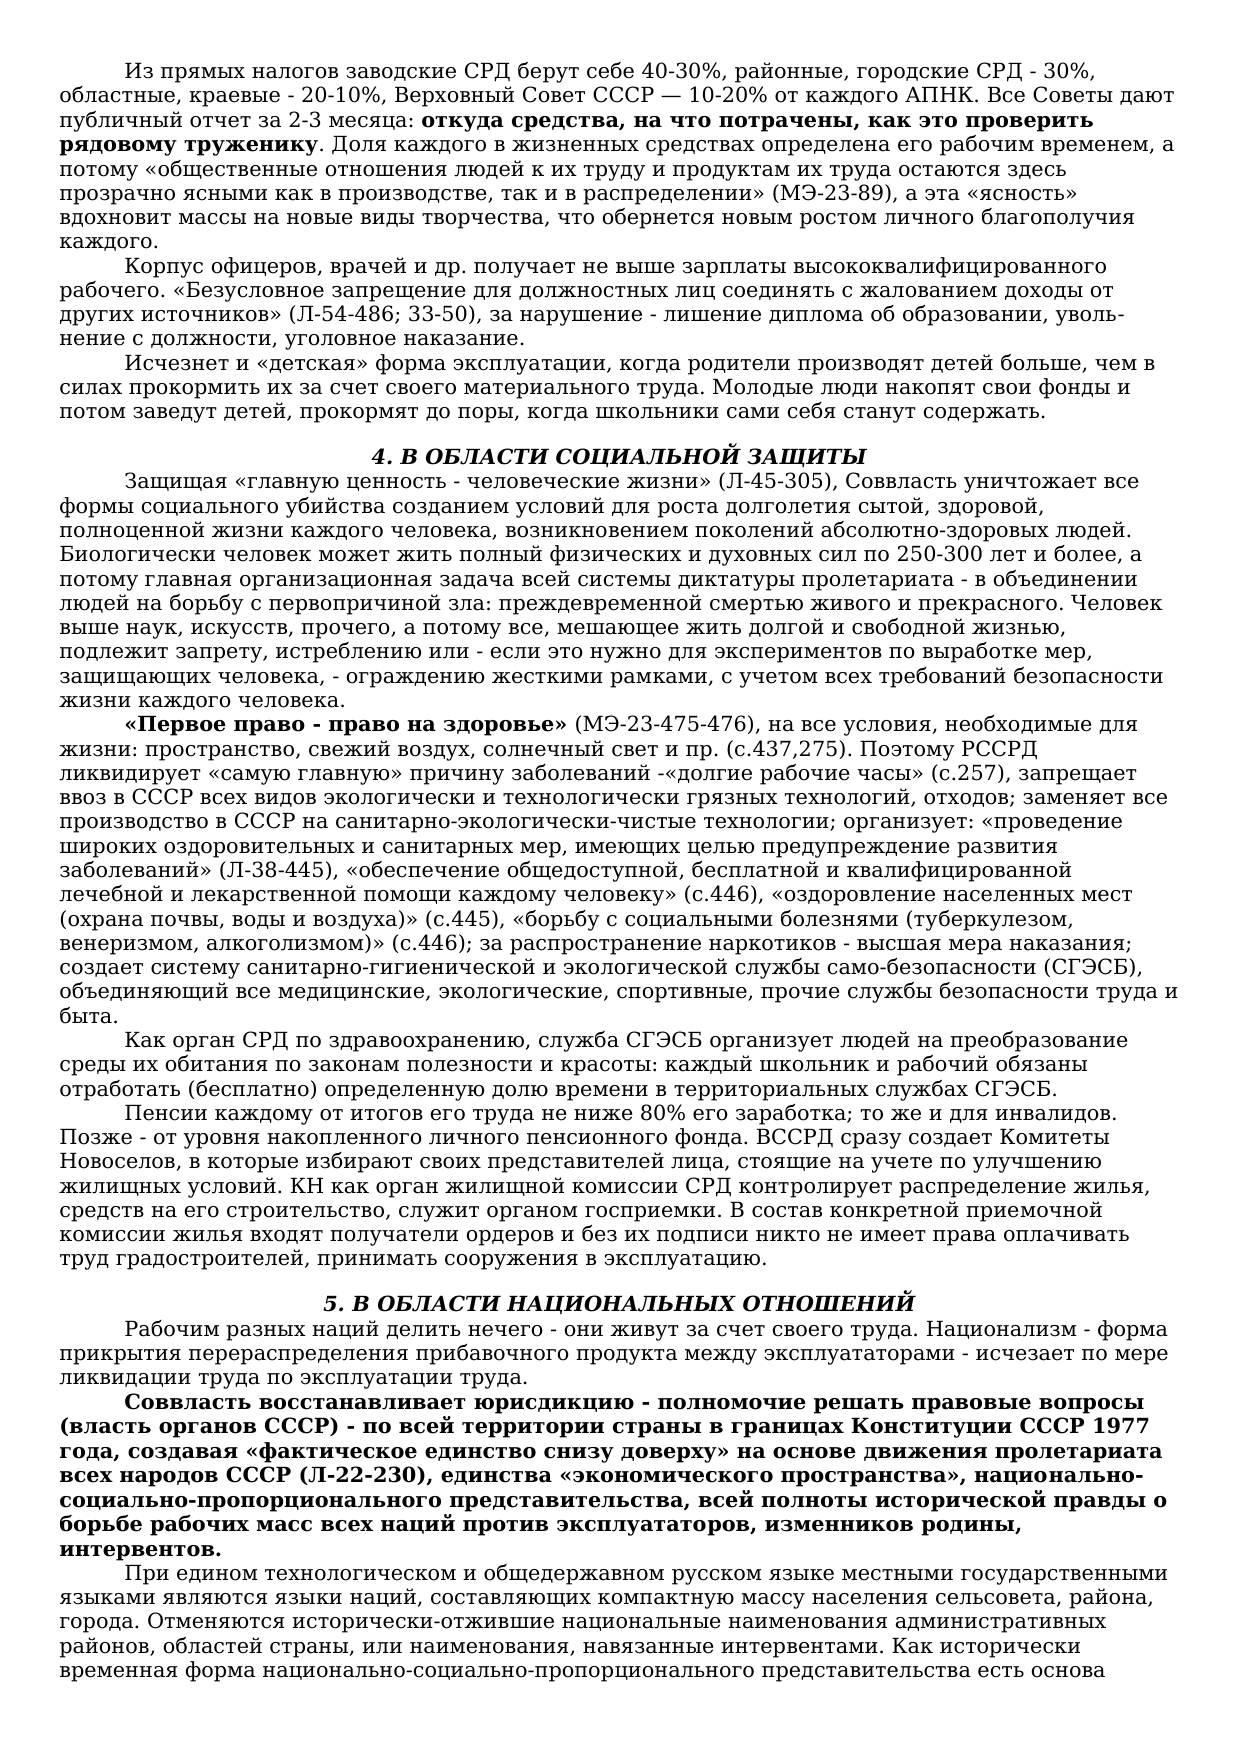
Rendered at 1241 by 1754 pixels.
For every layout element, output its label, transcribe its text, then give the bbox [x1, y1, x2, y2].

text Соввласть восстанавливает юрисдик­цию - полномочие решать правовые вопросы (власть органов СССР) - по всей территории страны в границах Конституции СССР 1977 года, создавая «фактическое единство снизу доверху» на основе движения пролетариата всех народов СССР (Л-22-230), единства «экономического пространства», нацио­нально-социально-пропорционального представительства, всей полноты исто­рической правды о борьбе рабочих масс всех наций против эксплуатато­ров, изменников родины, интервентов. [59, 1389, 1181, 1561]
text Исчезнет и «детская» форма эксплуа­тации, когда родители производят детей больше, чем в силах прокормить их за счет своего материального труда. Моло­дые люди накопят свои фонды и потом заведут детей, прокормят до поры, когда школьники сами себя станут содержать. [59, 351, 1181, 423]
text Корпус офицеров, врачей и др. получа­ет не выше зарплаты высококвалифици­рованного рабочего. «Безусловное запре­щение для должностных лиц соединять с жалованием доходы от других источни­ков» (Л-54-486; 33-50), за нарушение - лишение диплома об образовании, уволь­нение с должности, уголовное наказание. [59, 254, 1181, 351]
text Пенсии каждому от итогов его труда не ниже 80% его заработка; то же и для инвалидов. Позже - от уровня накоп­ленного личного пенсионного фонда. ВССРД сразу создает Комитеты Новосе­лов, в которые избирают своих пред­ставителей лица, стоящие на учете по улучшению жилищных условий. КН как орган жилищной комиссии СРД конт­ролирует распределение жилья, средств на его строительство, служит органом госприемки. В состав конкретной прие­мочной комиссии жилья входят получа­тели ордеров и без их подписи никто не имеет права оплачивать труд градо­строителей, принимать сооружения в эксплуатацию. [59, 1101, 1181, 1271]
text Рабочим разных наций делить нечего - они живут за счет своего труда. Национализм - форма прикрытия пере­распределения прибавочного продукта между эксплуататорами - исчезает по мере ликвидации труда по эксплуатации труда. [59, 1317, 1181, 1389]
text Защищая «главную ценность - чело­веческие жизни» (Л-45-305), Соввласть уничтожает все формы социального убийства созданием условий для роста долголетия сытой, здоровой, полноценной жизни каждого человека, возникно­вением поколений абсолютно-здоровых людей. Биологически человек может жить полный физических и духовных сил по 250-300 лет и более, а потому главная организационная задача всей системы диктатуры пролетариата - в объединении людей на борьбу с перво­причиной зла: преждевременной смер­тью живого и прекрасного. Человек выше наук, искусств, прочего, а потому все, мешающее жить долгой и свободной жизнью, подлежит запрету, истреблению или - если это нужно для эксперимен­тов по выработке мер, защищающих че­ловека, - ограждению жесткими рам­ками, с учетом всех требований безопас­ности жизни каждого человека. [59, 469, 1181, 712]
text Из прямых налогов заводские СРД бе­рут себе 40-30%, районные, городские СРД - 30%, областные, краевые - 20-10%, Верховный Совет СССР — 10-20% от каждого АПНК. Все Советы дают публичный отчет за 2-3 месяца: откуда средства, на что потрачены, как это проверить рядовому труженику. Доля каждого в жизненных средствах опреде­лена его рабочим временем, а потому «общественные отношения людей к их труду и продуктам их труда остаются здесь прозрачно ясными как в производ­стве, так и в распределении» (МЭ-23-89), а эта «ясность» вдохновит массы на но­вые виды творчества, что обернется но­вым ростом личного благополучия каж­дого. [59, 59, 1181, 254]
text 4. В ОБЛАСТИ СОЦИАЛЬНОЙ ЗАЩИТЫ [59, 445, 1181, 469]
text Как орган СРД по здравоохранению, служба СГЭСБ организует людей на преобразование среды их обитания по законам полезности и красоты: каждый школьник и рабочий обязаны отработать (бесплатно) определенную долю времени в территориальных службах СГЭСБ. [59, 1028, 1181, 1101]
text При едином технологическом и обще­державном русском языке местными го­сударственными языками являются язы­ки наций, составляющих компактную массу населения сельсовета, района, го­рода. Отменяются исторически-отжив­шие национальные наименования адми­нистративных районов, областей страны, или наименования, навязанные интер­вентами. Как исторически временная форма национально-социально-пропор­ционального представительства есть основа [59, 1561, 1181, 1682]
text 5. В ОБЛАСТИ НАЦИОНАЛЬНЫХ ОТНОШЕНИЙ [59, 1292, 1181, 1317]
text «Первое право - право на здоровье» (МЭ-23-475-476), на все условия, необхо­димые для жизни: пространство, свежий воздух, солнечный свет и пр. (с.437,275). Поэтому РССРД ликвидирует «самую главную» причину заболеваний -«долгие рабочие часы» (с.257), запрещает ввоз в СССР всех видов экологически и технологически грязных технологий, отходов; заменяет все производство в СССР на санитарно-экологически-чистые технологии; организует: «проведение широких оздоровительных и санитарных мер, имеющих целью предупреждение развития заболеваний» (Л-38-445), «обес­печение общедоступной, бесплатной и квалифицированной лечебной и лекарст­венной помощи каждому человеку» (с.446), «оздоровление населенных мест (охрана почвы, воды и воздуха)» (с.445), «борьбу с социальными болезнями (ту­беркулезом, венеризмом, алкоголизмом)» (с.446); за распространение наркотиков - высшая мера наказания; создает систему санитарно-гигиенической и эко­логической службы само-безопасности (СГЭСБ), объединяющий все медицинс­кие, экологические, спортивные, прочие службы безопасности труда и быта. [59, 712, 1181, 1028]
